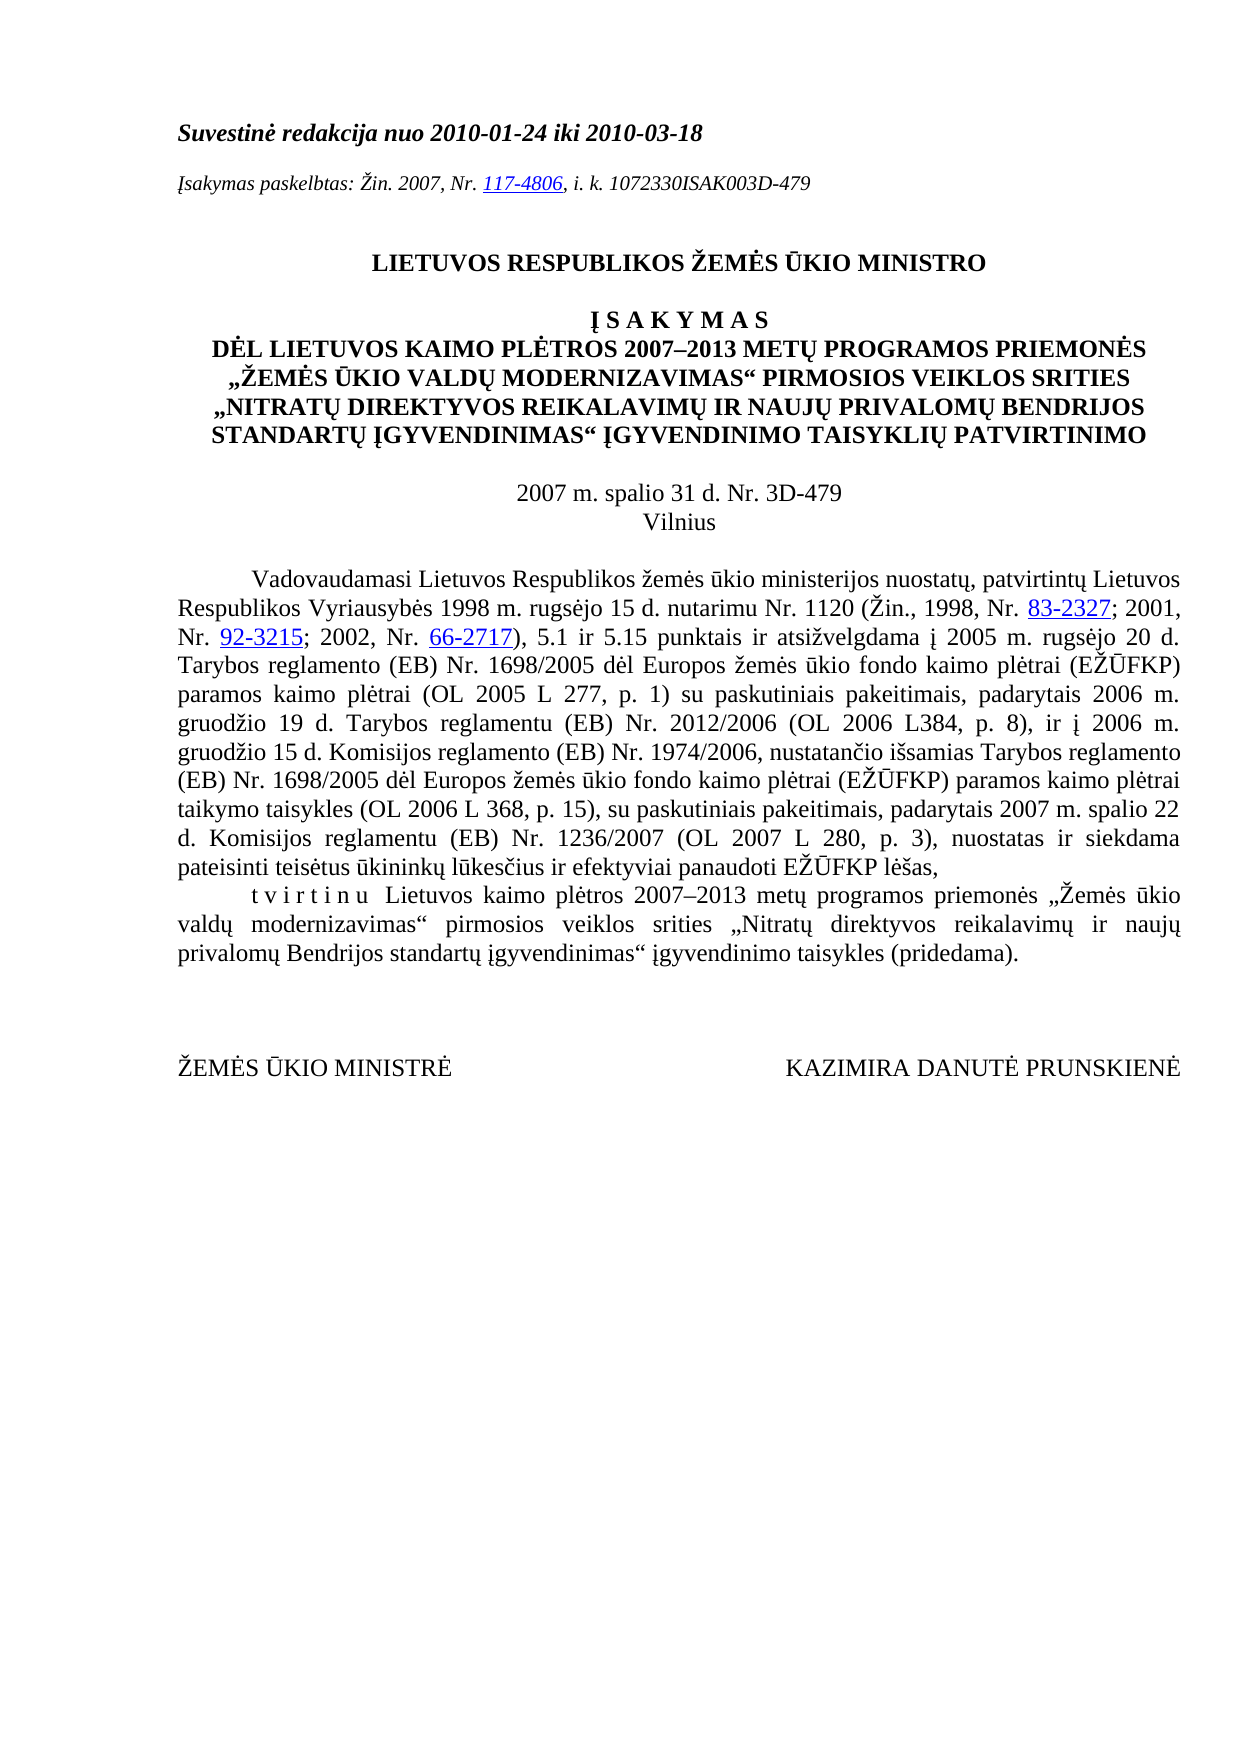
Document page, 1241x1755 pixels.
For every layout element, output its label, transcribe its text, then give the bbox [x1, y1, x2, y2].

text tvirtinu Lietuvos kaimo plėtros 2007–2013 metų programos priemonės „Žemės ūkio valdų modernizavimas“ pirmosios veiklos srities „Nitratų direktyvos reikalavimų ir naujų privalomų Bendrijos standartų įgyvendinimas“ įgyvendinimo taisykles (pridedama). [177, 880, 1181, 967]
text ŽEMĖS ŪKIO MINISTRĖ KAZIMIRA DANUTĖ PRUNSKIENĖ [177, 1053, 1181, 1082]
text Suvestinė redakcija nuo 2010-01-24 iki 2010-03-18 [177, 118, 1181, 147]
text DĖL LIETUVOS KAIMO PLĖTROS 2007–2013 METŲ PROGRAMOS PRIEMONĖS „ŽEMĖS ŪKIO VALDŲ MODERNIZAVIMAS“ PIRMOSIOS VEIKLOS SRITIES „NITRATŲ DIREKTYVOS REIKALAVIMŲ IR NAUJŲ PRIVALOMŲ BENDRIJOS STANDARTŲ ĮGYVENDINIMAS“ ĮGYVENDINIMO TAISYKLIŲ PATVIRTINIMO [177, 334, 1181, 449]
text 2007 m. spalio 31 d. Nr. 3D-479 [177, 478, 1181, 507]
text LIETUVOS RESPUBLIKOS ŽEMĖS ŪKIO MINISTRO [177, 248, 1181, 277]
text Įsakymas paskelbtas: Žin. 2007, Nr. 117-4806, i. k. 1072330ISAK003D-479 [177, 171, 1181, 195]
text Į S A K Y M A S [177, 305, 1181, 334]
text Vadovaudamasi Lietuvos Respublikos žemės ūkio ministerijos nuostatų, patvirtintų Lietuvos Respublikos Vyriausybės 1998 m. rugsėjo 15 d. nutarimu Nr. 1120 (Žin., 1998, Nr. 83-2327; 2001, Nr. 92-3215; 2002, Nr. 66-2717), 5.1 ir 5.15 punktais ir atsižvelgdama į 2005 m. rugsėjo 20 d. Tarybos reglamento (EB) Nr. 1698/2005 dėl Europos žemės ūkio fondo kaimo plėtrai (EŽŪFKP) paramos kaimo plėtrai (OL 2005 L 277, p. 1) su paskutiniais pakeitimais, padarytais 2006 m. gruodžio 19 d. Tarybos reglamentu (EB) Nr. 2012/2006 (OL 2006 L384, p. 8), ir į 2006 m. gruodžio 15 d. Komisijos reglamento (EB) Nr. 1974/2006, nustatančio išsamias Tarybos reglamento (EB) Nr. 1698/2005 dėl Europos žemės ūkio fondo kaimo plėtrai (EŽŪFKP) paramos kaimo plėtrai taikymo taisykles (OL 2006 L 368, p. 15), su paskutiniais pakeitimais, padarytais 2007 m. spalio 22 d. Komisijos reglamentu (EB) Nr. 1236/2007 (OL 2007 L 280, p. 3), nuostatas ir siekdama pateisinti teisėtus ūkininkų lūkesčius ir efektyviai panaudoti EŽŪFKP lėšas, [177, 564, 1181, 880]
text Vilnius [177, 507, 1181, 535]
